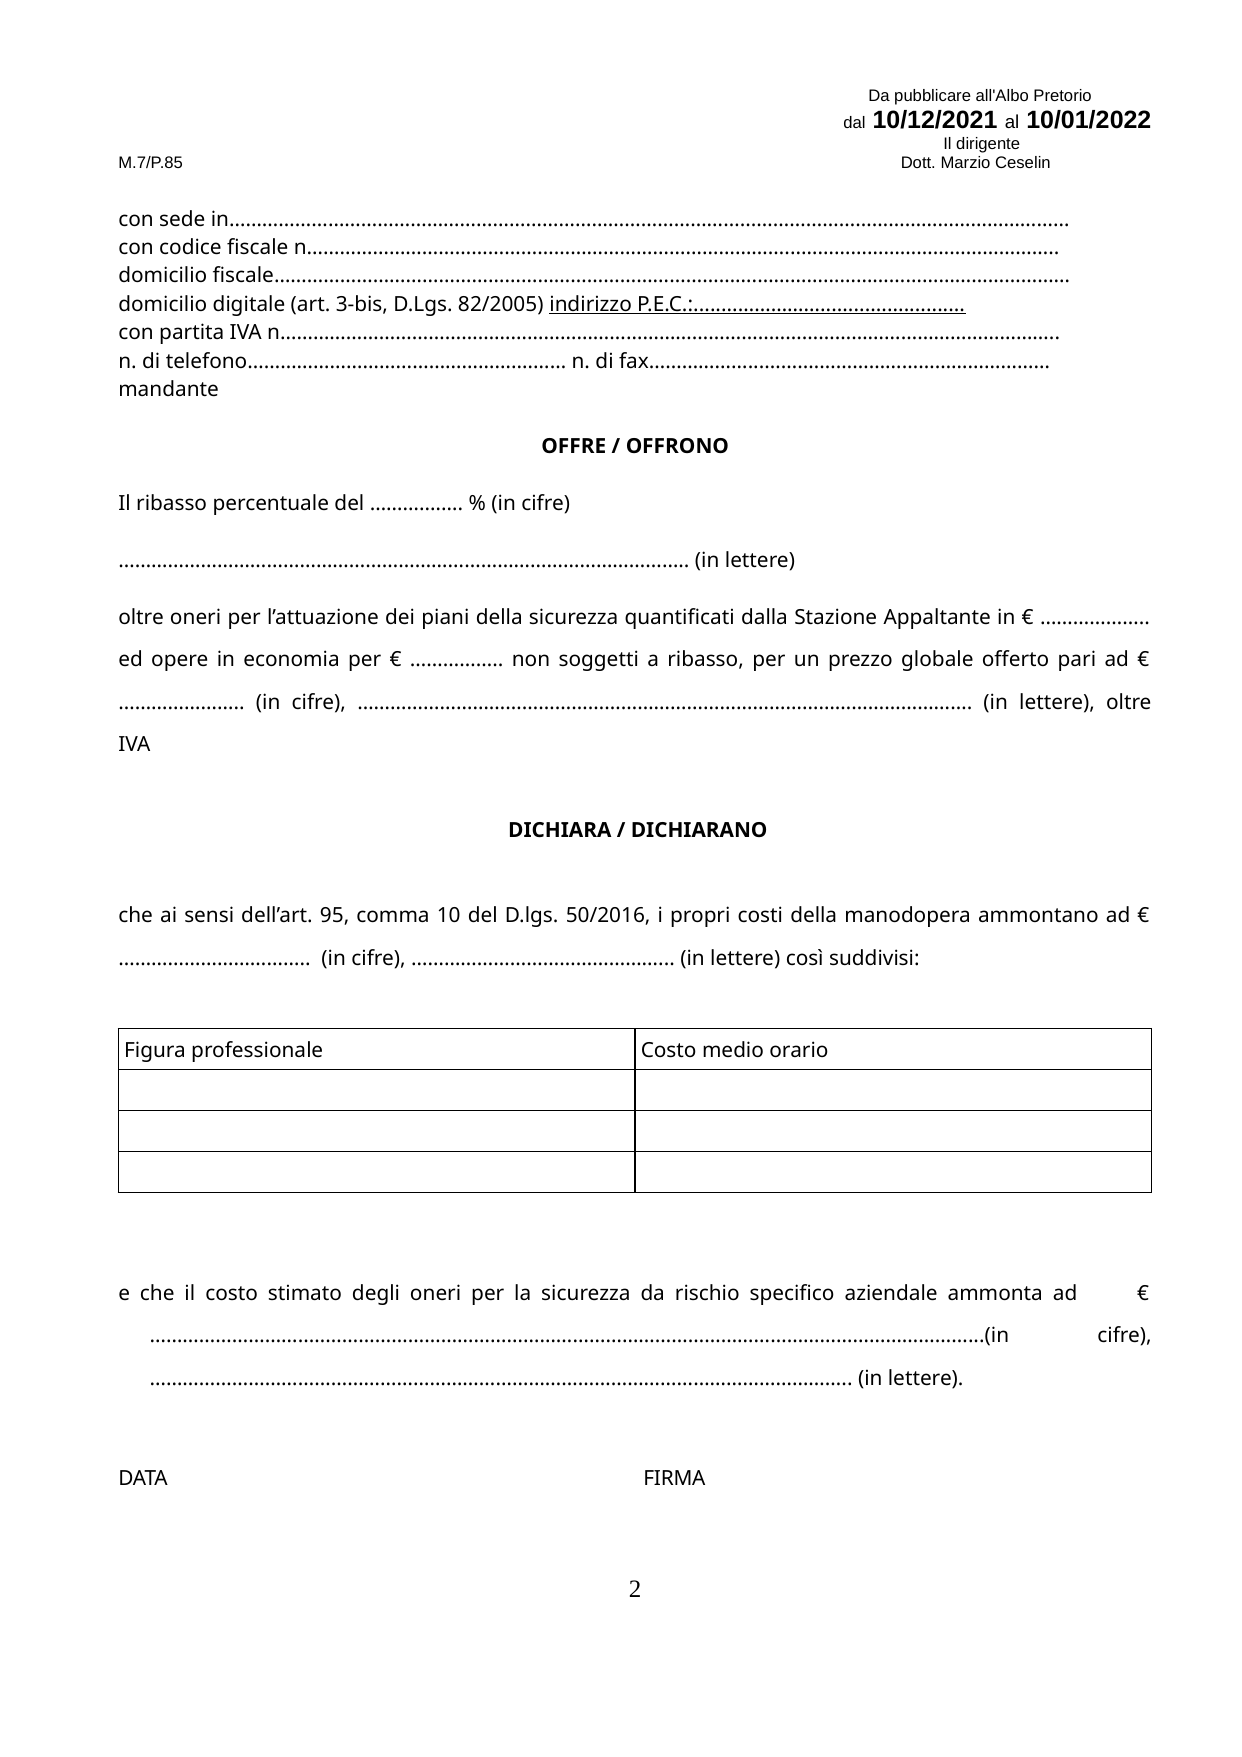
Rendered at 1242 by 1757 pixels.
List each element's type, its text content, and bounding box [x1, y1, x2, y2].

text ………………………………………………………………………………………….. (in lettere) [118, 545, 1152, 573]
text n. di telefono………………………...……………….……… n. di fax………………...…….……………………………………… [118, 346, 1152, 374]
table_cell [119, 1111, 634, 1151]
text Il ribasso percentuale del ……….……. % (in cifre) [118, 488, 1152, 516]
text con sede in…………………………………………………………………………………...………………………………………………… [118, 204, 1152, 232]
text domicilio digitale (art. 3-bis, D.Lgs. 82/2005) indirizzo P.E.C.:........…………….......................... [118, 289, 1152, 317]
table_cell [119, 1070, 634, 1110]
text DATA FIRMA [118, 1463, 1152, 1491]
table_cell [119, 1152, 634, 1192]
text con codice fiscale n……………………………………………………………………………...……………………………………….. [118, 232, 1152, 261]
table_cell [636, 1111, 1151, 1151]
text OFFRE / OFFRONO [118, 431, 1152, 459]
table_header Costo medio orario [636, 1029, 1151, 1069]
text mandante [118, 374, 1152, 403]
table_header Figura professionale [119, 1029, 634, 1069]
text che ai sensi dell’art. 95, comma 10 del D.lgs. 50/2016, i propri costi della manodopera ammontano ad € …………………………….. (in cifre), ………………………………………... (in lettere) così suddivisi: [118, 900, 1152, 971]
table_cell [636, 1152, 1151, 1192]
text e che il costo stimato degli oneri per la sicurezza da rischio specifico aziendale ammonta ad € ………………………..…………………………………………………………………………………………………………...(in cifre), ……………………………………………………………………………………………………………….. (in lettere). [118, 1278, 1152, 1392]
text domicilio fiscale…………………………………………………………………………….………………………………………………… [118, 261, 1152, 289]
text DICHIARA / DICHIARANO [118, 815, 1152, 843]
text oltre oneri per l’attuazione dei piani della sicurezza quantificati dalla Stazione Appaltante in € ……………….. ed opere in economia per € …………….. non soggetti a ribasso, per un prezzo globale offerto pari ad € ………………….. (in cifre), …………………………………………………………………………………………………. (in lettere), oltre IVA [118, 602, 1152, 758]
text con partita IVA n……………………………………………………………………………..…………………………………………….. [118, 317, 1152, 346]
table_cell [636, 1070, 1151, 1110]
